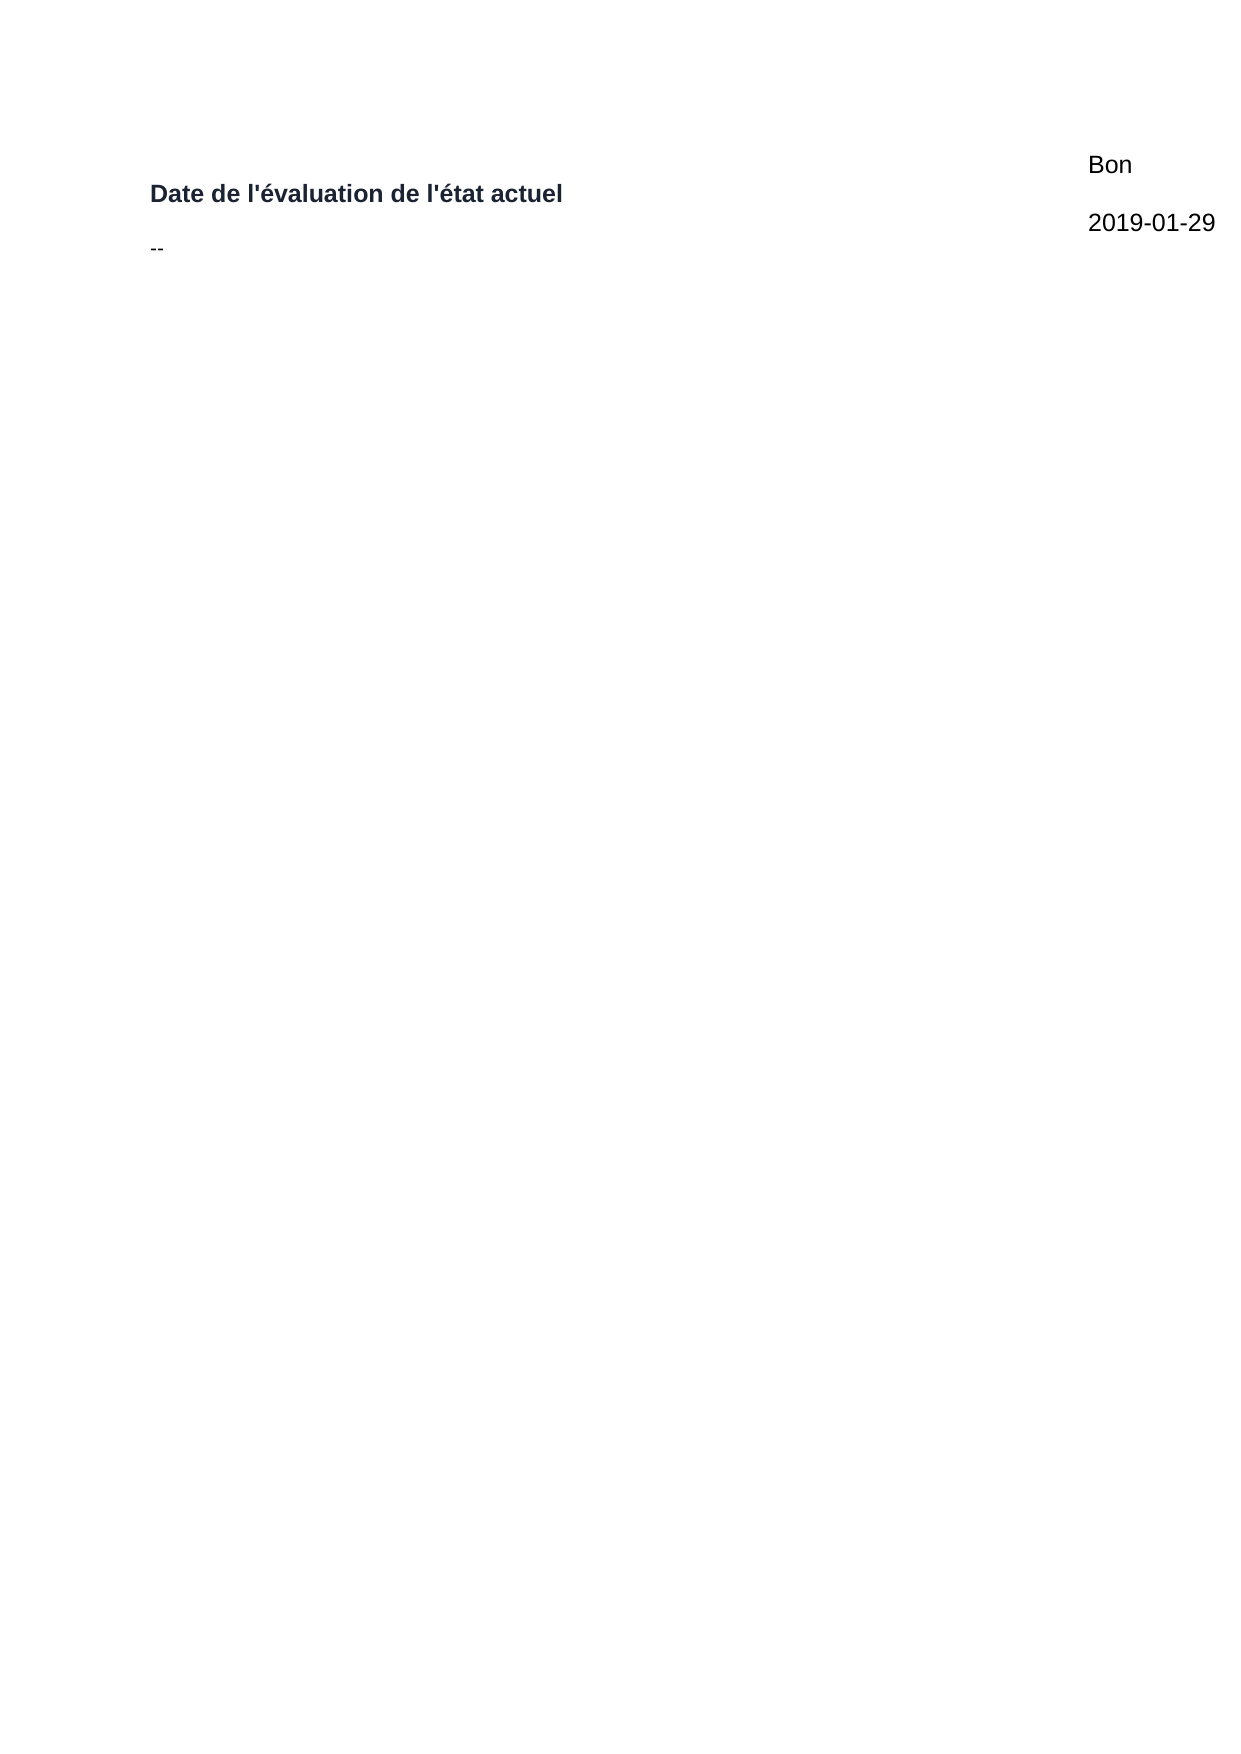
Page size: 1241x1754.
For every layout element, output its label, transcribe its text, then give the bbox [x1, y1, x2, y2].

text -- [150, 236, 1090, 260]
text 2019-01-29 [1088, 207, 1240, 236]
text Bon [1088, 150, 1240, 179]
text Date de l'évaluation de l'état actuel [150, 179, 1090, 207]
